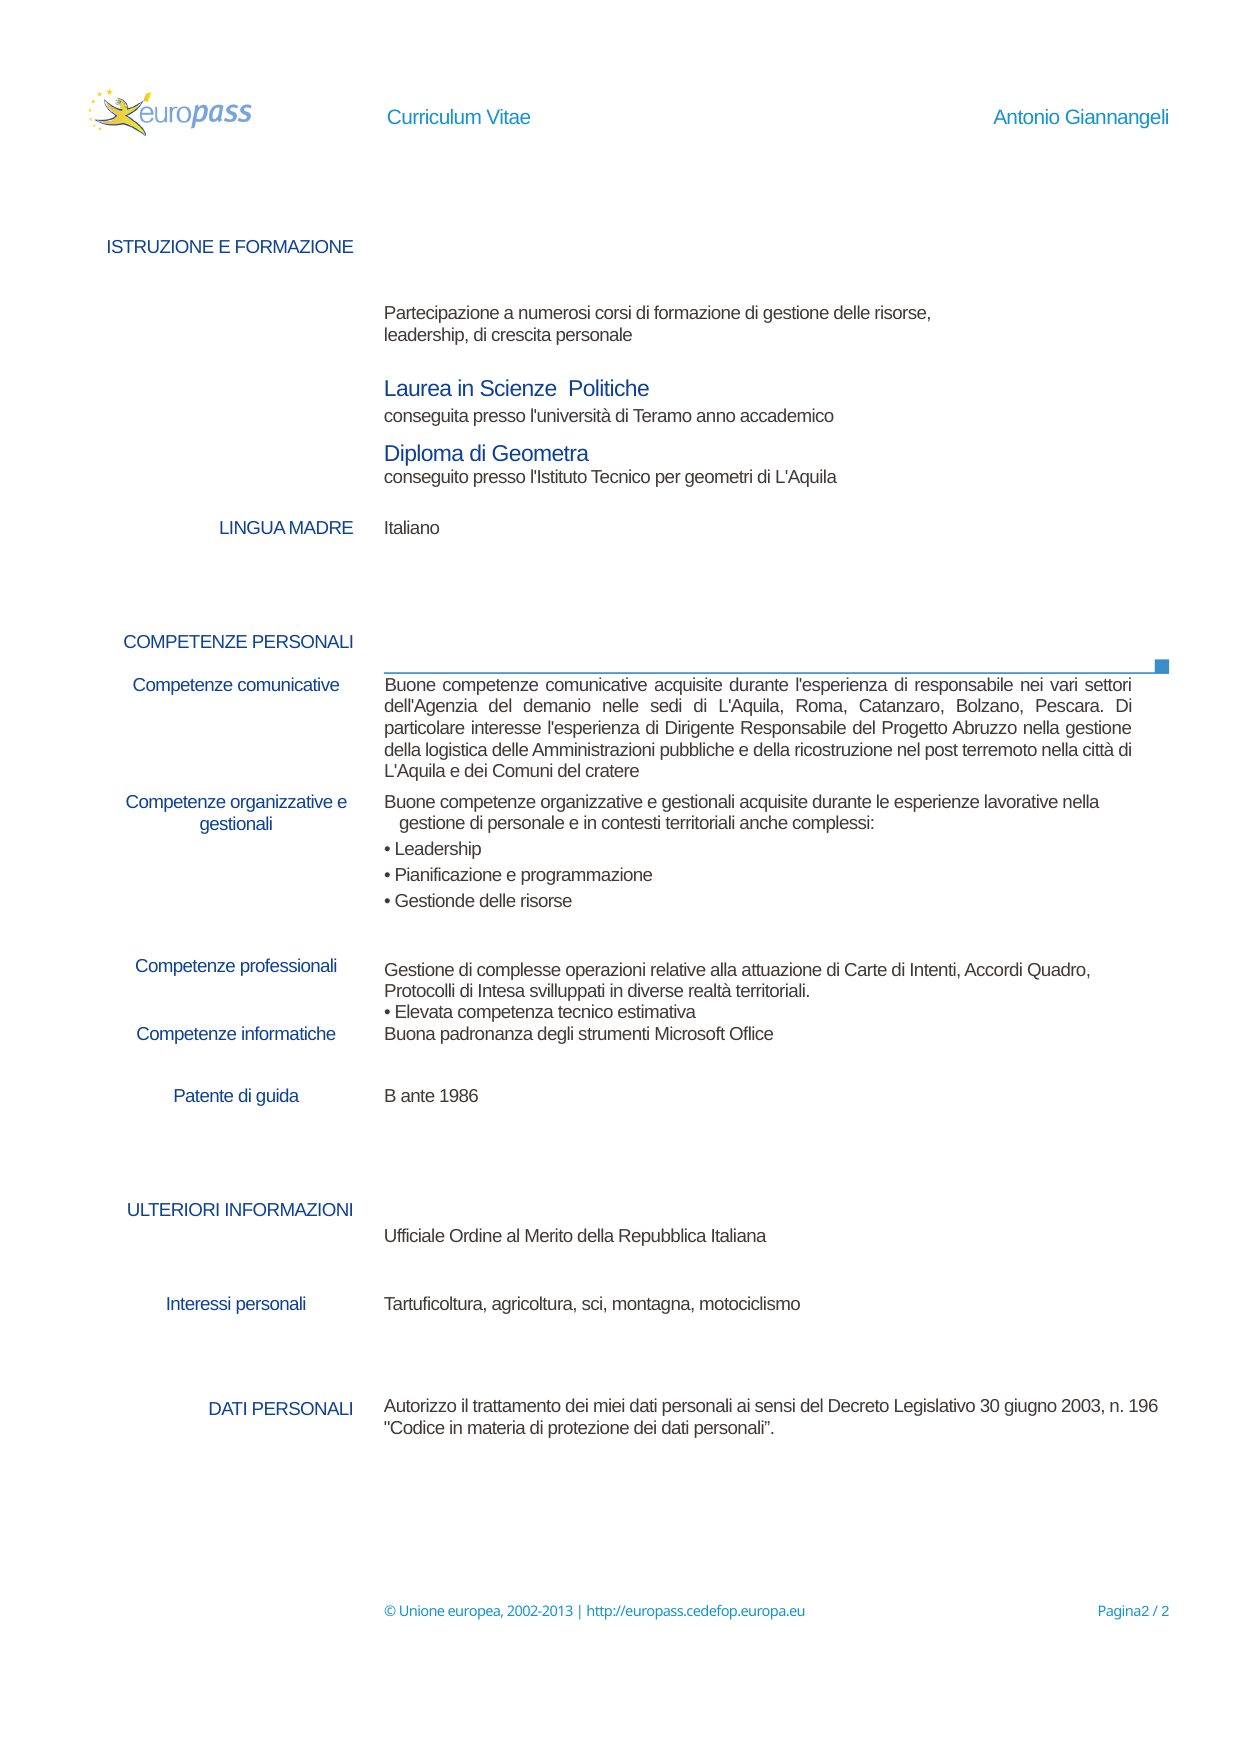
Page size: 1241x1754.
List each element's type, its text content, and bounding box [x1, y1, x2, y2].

table_cell Competenze professionali [89, 955, 384, 1023]
table_cell [384, 1199, 1169, 1225]
table_cell Buona padronanza degli strumenti Microsoft Oflice [384, 1023, 1169, 1084]
table_cell B ante 1986 [384, 1085, 1169, 1128]
table_header [384, 171, 1169, 279]
table_header ISTRUZIONE E FORMAZIONE [89, 171, 384, 279]
table_cell Buone competenze comunicative acquisite durante l'esperienza di responsabile nei vari settori dell'Agenzia del demanio nelle sedi di L'Aquila, Roma, Catanzaro, Bolzano, Pescara. Di particolare interesse l'esperienza di Dirigente Responsabile del Progetto Abruzzo nella gestione della logistica delle Amministrazioni pubbliche e della ricostruzione nel post terremoto nella città di L'Aquila e dei Comuni del cratere [384, 674, 1169, 791]
table_cell [89, 1225, 384, 1293]
table_cell Competenze comunicative [89, 674, 384, 791]
table_cell Gestione di complesse operazioni relative alla attuazione di Carte di Intenti, Accordi Quadro, Protocolli di Intesa svilluppati in diverse realtà territoriali. • Elevata competenza tecnico estimativa [384, 955, 1169, 1023]
table_cell [384, 539, 1169, 611]
table_cell Interessi personali [89, 1293, 384, 1357]
table_header [384, 1147, 1169, 1173]
table_header Dati personali [89, 1395, 384, 1438]
table_header [384, 631, 1169, 672]
table_cell [89, 1174, 384, 1199]
table_cell ULTERIORI INFORMAZIONI [89, 1199, 384, 1225]
table_header [89, 298, 384, 514]
table_cell [1034, 514, 1169, 539]
table_cell [384, 1174, 1169, 1199]
table_cell Lingua madre [89, 514, 384, 539]
table_header [1034, 298, 1169, 514]
table_cell Competenze informatiche [89, 1023, 384, 1084]
table_cell Italiano [384, 514, 1033, 539]
table_header [89, 1147, 384, 1173]
table_cell Tartuficoltura, agricoltura, sci, montagna, motociclismo [384, 1293, 1169, 1357]
table_cell Buone competenze organizzative e gestionali acquisite durante le esperienze lavorative nella gestione di personale e in contesti territoriali anche complessi: • Leadership • Pianificazione e programmazione • Gestionde delle risorse [384, 791, 1169, 955]
table_cell Ufficiale Ordine al Merito della Repubblica Italiana [384, 1225, 1169, 1293]
table_header Partecipazione a numerosi corsi di formazione di gestione delle risorse, leadership, di crescita personale Laurea in Scienze Politiche conseguita presso l'università di Teramo anno accademico Diploma di Geometra conseguito presso l'Istituto Tecnico per geometri di L'Aquila [384, 298, 1033, 514]
table_header COMPETENZE PERSONALI [89, 631, 384, 674]
table_header Autorizzo il trattamento dei miei dati personali ai sensi del Decreto Legislativo 30 giugno 2003, n. 196 "Codice in materia di protezione dei dati personali”. [384, 1395, 1169, 1438]
table_cell [89, 539, 384, 611]
table_cell Patente di guida [89, 1085, 384, 1128]
table_cell Competenze organizzative e gestionali [89, 791, 384, 955]
